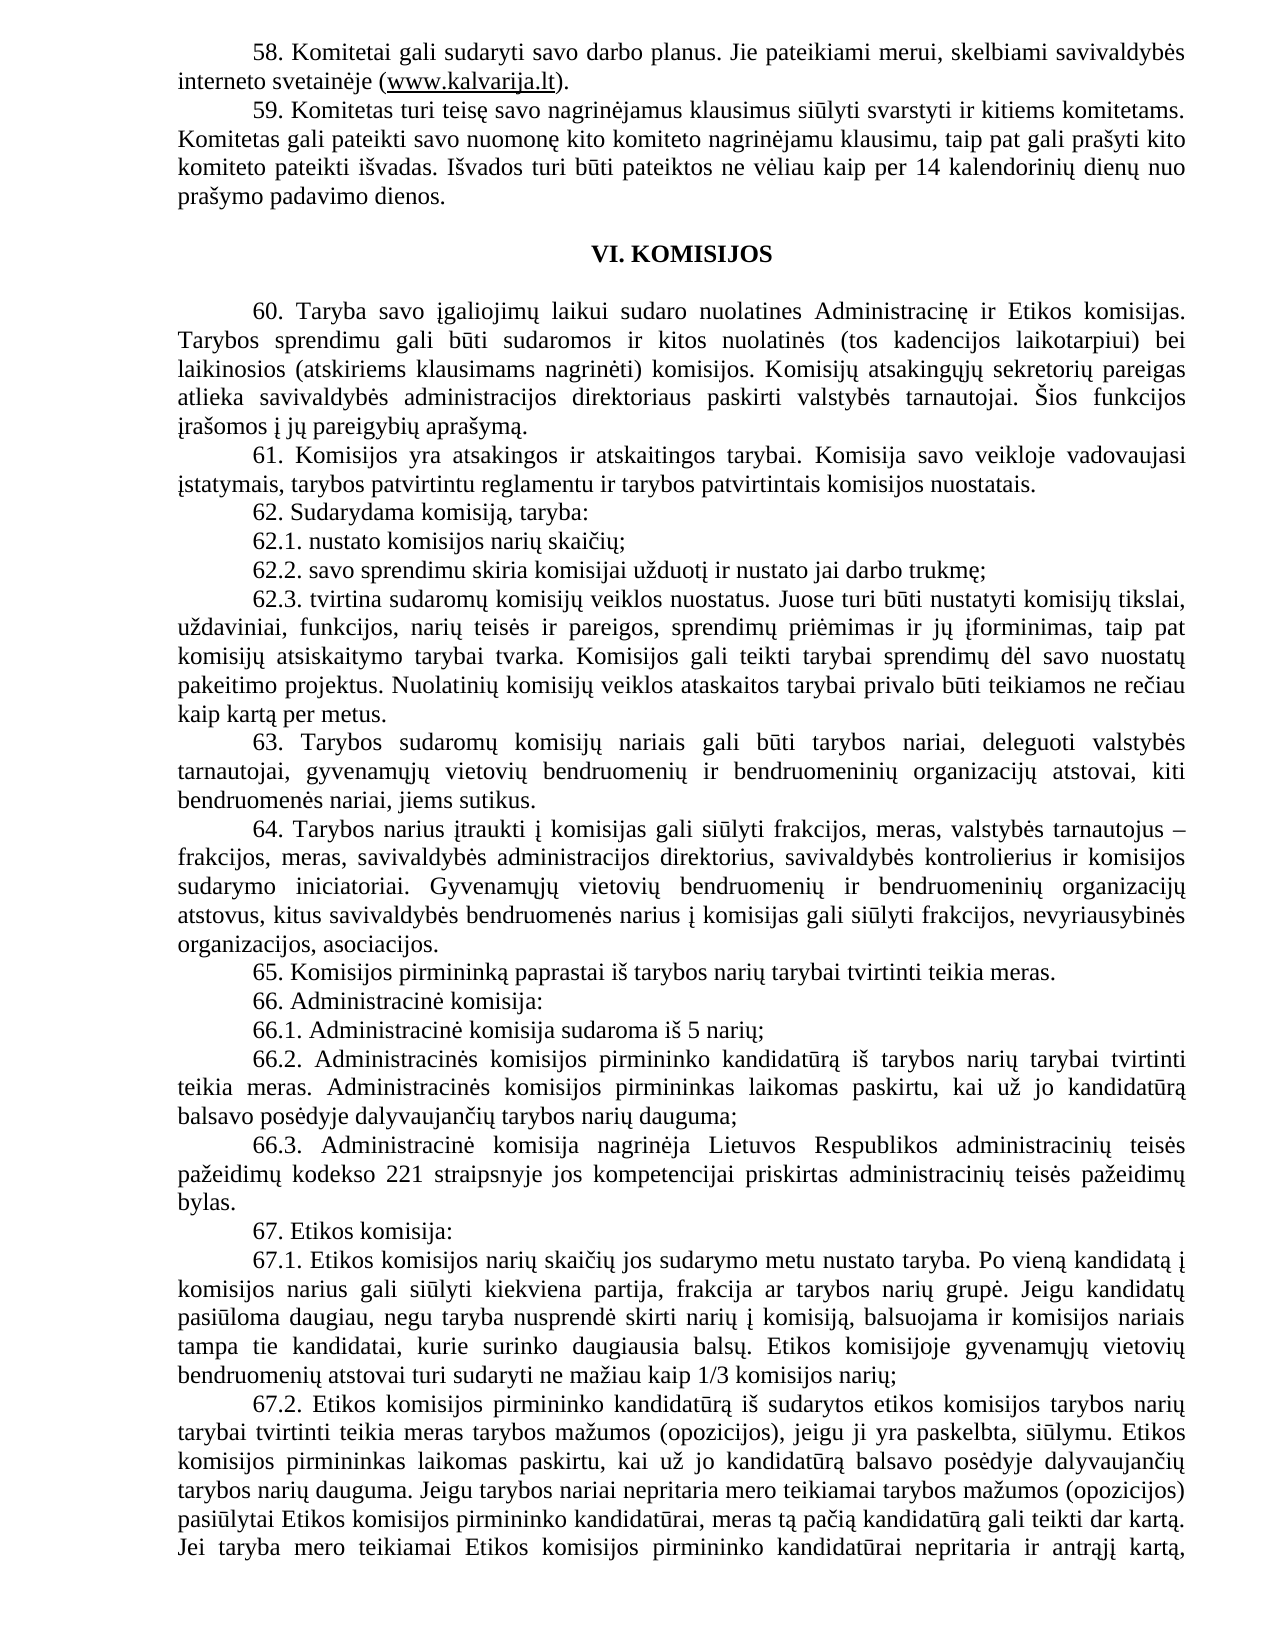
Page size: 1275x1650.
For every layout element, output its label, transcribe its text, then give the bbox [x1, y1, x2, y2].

text 66.3. Administracinė komisija nagrinėja Lietuvos Respublikos administracinių teisės pažeidimų kodekso 221 straipsnyje jos kompetencijai priskirtas administracinių teisės pažeidimų bylas. [177, 1130, 1186, 1216]
text 62.2. savo sprendimu skiria komisijai užduotį ir nustato jai darbo trukmę; [177, 555, 1186, 584]
text VI. KOMISIJOS [177, 239, 1186, 267]
text 67.2. Etikos komisijos pirmininko kandidatūrą iš sudarytos etikos komisijos tarybos narių tarybai tvirtinti teikia meras tarybos mažumos (opozicijos), jeigu ji yra paskelbta, siūlymu. Etikos komisijos pirmininkas laikomas paskirtu, kai už jo kandidatūrą balsavo posėdyje dalyvaujančių tarybos narių dauguma. Jeigu tarybos nariai nepritaria mero teikiamai tarybos mažumos (opozicijos) pasiūlytai Etikos komisijos pirmininko kandidatūrai, meras tą pačią kandidatūrą gali teikti dar kartą. Jei taryba mero teikiamai Etikos komisijos pirmininko kandidatūrai nepritaria ir antrąjį kartą, [177, 1389, 1186, 1561]
text 58. Komitetai gali sudaryti savo darbo planus. Jie pateikiami merui, skelbiami savivaldybės interneto svetainėje (www.kalvarija.lt). [177, 37, 1186, 95]
text 64. Tarybos narius įtraukti į komisijas gali siūlyti frakcijos, meras, valstybės tarnautojus – frakcijos, meras, savivaldybės administracijos direktorius, savivaldybės kontrolierius ir komisijos sudarymo iniciatoriai. Gyvenamųjų vietovių bendruomenių ir bendruomeninių organizacijų atstovus, kitus savivaldybės bendruomenės narius į komisijas gali siūlyti frakcijos, nevyriausybinės organizacijos, asociacijos. [177, 814, 1186, 957]
text 67.1. Etikos komisijos narių skaičių jos sudarymo metu nustato taryba. Po vieną kandidatą į komisijos narius gali siūlyti kiekviena partija, frakcija ar tarybos narių grupė. Jeigu kandidatų pasiūloma daugiau, negu taryba nusprendė skirti narių į komisiją, balsuojama ir komisijos nariais tampa tie kandidatai, kurie surinko daugiausia balsų. Etikos komisijoje gyvenamųjų vietovių bendruomenių atstovai turi sudaryti ne mažiau kaip 1/3 komisijos narių; [177, 1245, 1186, 1389]
text 59. Komitetas turi teisę savo nagrinėjamus klausimus siūlyti svarstyti ir kitiems komitetams. Komitetas gali pateikti savo nuomonę kito komiteto nagrinėjamu klausimu, taip pat gali prašyti kito komiteto pateikti išvadas. Išvados turi būti pateiktos ne vėliau kaip per 14 kalendorinių dienų nuo prašymo padavimo dienos. [177, 95, 1186, 210]
text 61. Komisijos yra atsakingos ir atskaitingos tarybai. Komisija savo veikloje vadovaujasi įstatymais, tarybos patvirtintu reglamentu ir tarybos patvirtintais komisijos nuostatais. [177, 440, 1186, 497]
text 62.1. nustato komisijos narių skaičių; [177, 526, 1186, 555]
text 66.2. Administracinės komisijos pirmininko kandidatūrą iš tarybos narių tarybai tvirtinti teikia meras. Administracinės komisijos pirmininkas laikomas paskirtu, kai už jo kandidatūrą balsavo posėdyje dalyvaujančių tarybos narių dauguma; [177, 1044, 1186, 1130]
text 66.1. Administracinė komisija sudaroma iš 5 narių; [177, 1015, 1186, 1044]
text 63. Tarybos sudaromų komisijų nariais gali būti tarybos nariai, deleguoti valstybės tarnautojai, gyvenamųjų vietovių bendruomenių ir bendruomeninių organizacijų atstovai, kiti bendruomenės nariai, jiems sutikus. [177, 727, 1186, 814]
text 62. Sudarydama komisiją, taryba: [177, 497, 1186, 526]
text 65. Komisijos pirmininką paprastai iš tarybos narių tarybai tvirtinti teikia meras. [177, 957, 1186, 986]
text 60. Taryba savo įgaliojimų laikui sudaro nuolatines Administracinę ir Etikos komisijas. Tarybos sprendimu gali būti sudaromos ir kitos nuolatinės (tos kadencijos laikotarpiui) bei laikinosios (atskiriems klausimams nagrinėti) komisijos. Komisijų atsakingųjų sekretorių pareigas atlieka savivaldybės administracijos direktoriaus paskirti valstybės tarnautojai. Šios funkcijos įrašomos į jų pareigybių aprašymą. [177, 296, 1186, 440]
text 66. Administracinė komisija: [177, 986, 1186, 1015]
text 67. Etikos komisija: [177, 1216, 1186, 1245]
text 62.3. tvirtina sudaromų komisijų veiklos nuostatus. Juose turi būti nustatyti komisijų tikslai, uždaviniai, funkcijos, narių teisės ir pareigos, sprendimų priėmimas ir jų įforminimas, taip pat komisijų atsiskaitymo tarybai tvarka. Komisijos gali teikti tarybai sprendimų dėl savo nuostatų pakeitimo projektus. Nuolatinių komisijų veiklos ataskaitos tarybai privalo būti teikiamos ne rečiau kaip kartą per metus. [177, 584, 1186, 727]
